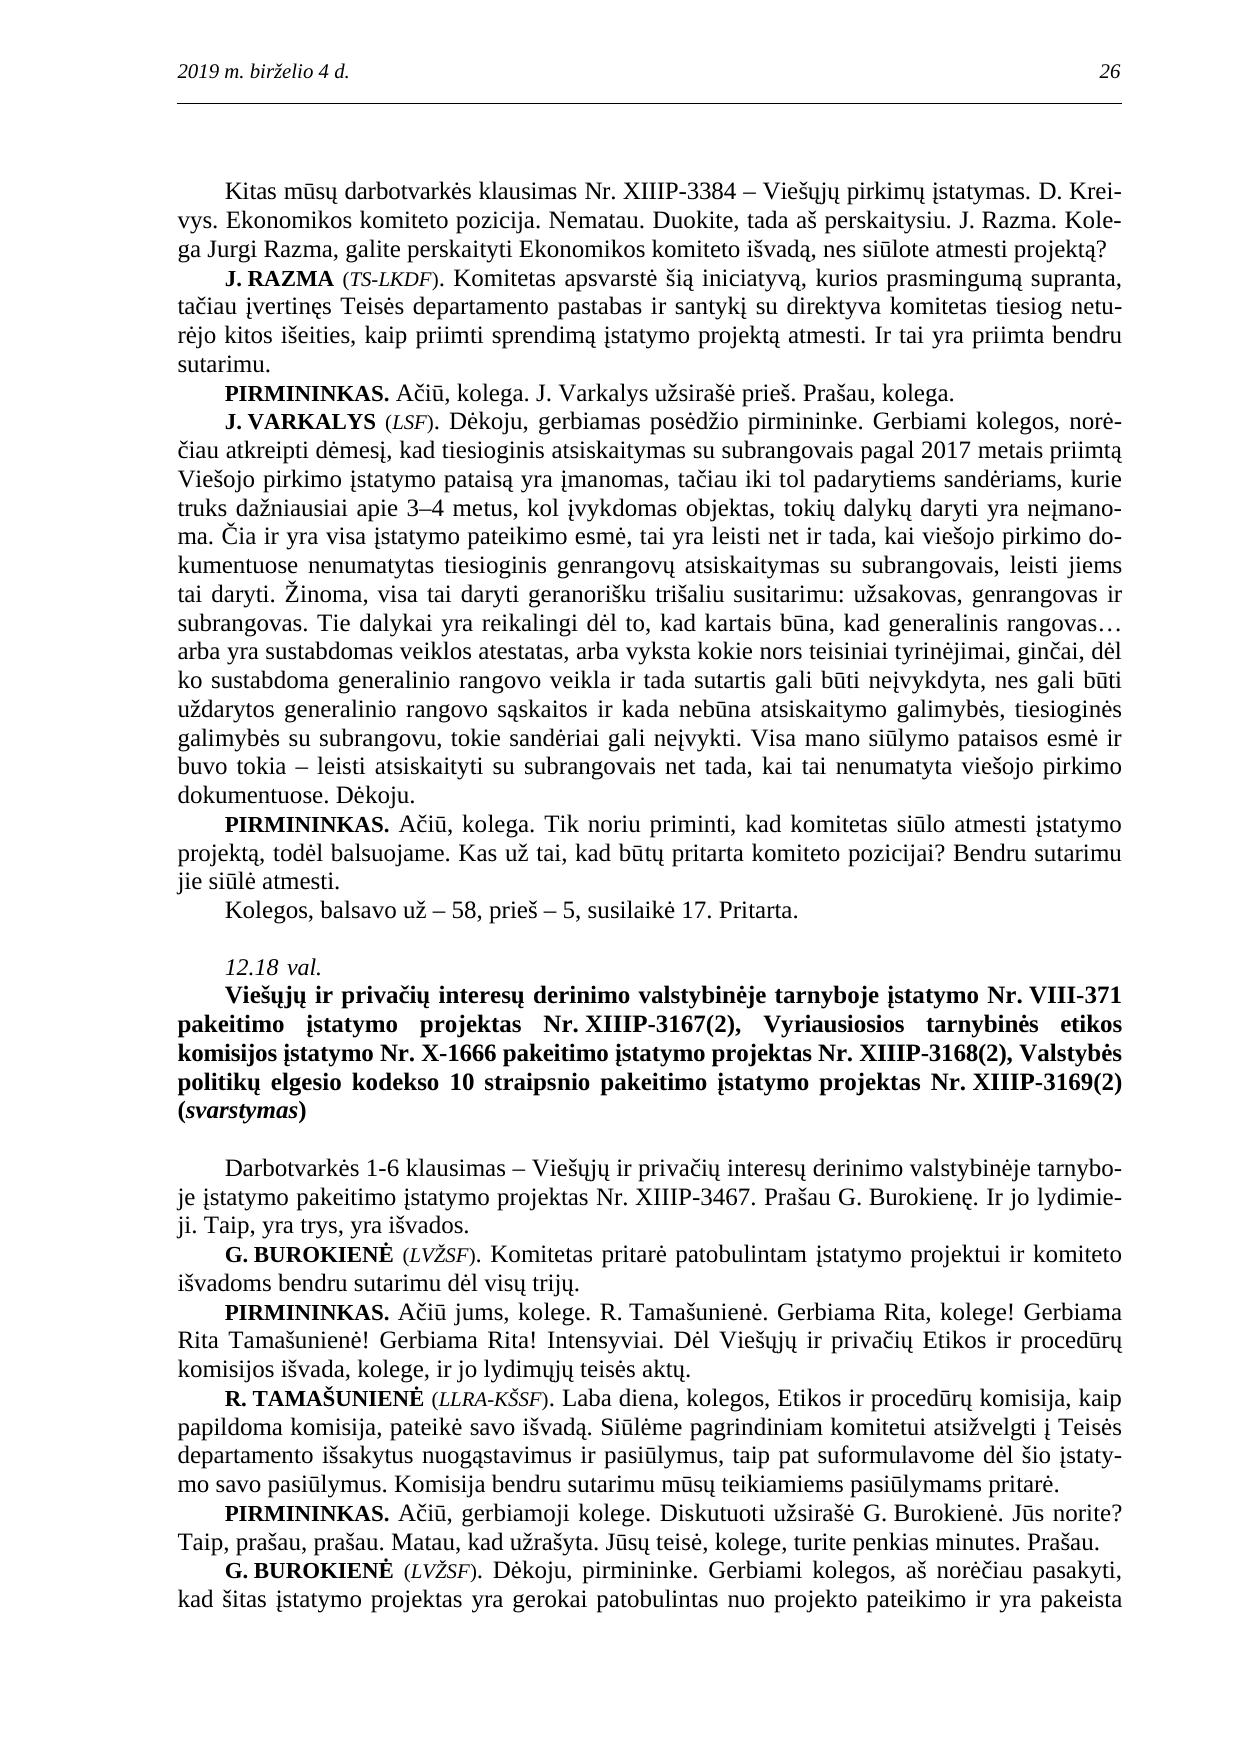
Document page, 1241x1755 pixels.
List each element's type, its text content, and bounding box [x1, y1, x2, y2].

text PIRMININKAS. Ačiū jums, ko­le­ge. R. Ta­ma­šu­nie­nė. Ger­bia­ma Ri­ta, ko­le­ge! Ger­bia­ma Ri­ta Ta­ma­šu­nie­nė! Ger­bia­ma Ri­ta! In­ten­sy­viai. Dėl Vie­šų­jų ir pri­va­čių Eti­kos ir pro­ce­dū­rų ko­mi­si­jos iš­va­da, ko­le­ge, ir jo ly­di­mų­jų tei­sės ak­tų. [177, 1297, 1122, 1383]
text Vie­šų­jų ir pri­va­čių in­te­re­sų de­ri­ni­mo vals­ty­bi­nė­je tar­ny­bo­je įsta­ty­mo Nr. VIII-371 pa­kei­ti­mo įsta­ty­mo pro­jek­tas Nr. XIIIP-3167(2), Vy­riau­sio­sios tar­ny­bi­nės eti­kos komisijos įsta­ty­mo Nr. X-1666 pa­kei­ti­mo įsta­ty­mo pro­jek­tas Nr. XIIIP-3168(2), Valstybės politi­kų el­ge­sio ko­dek­so 10 straips­nio pa­kei­ti­mo įsta­ty­mo pro­jek­tas Nr. XIIIP-3169(2) (svars­ty­mas) [177, 980, 1122, 1124]
text J. RAZMA (TS-LKDF). Ko­mi­te­tas ap­svars­tė šią ini­cia­ty­vą, ku­rios pras­min­gumą su­pran­ta, ta­čiau įver­ti­nęs Tei­sės de­par­ta­men­to pa­sta­bas ir san­ty­kį su di­rek­ty­va ko­mi­te­tas tie­siog ne­tu­rėjo ki­tos iš­ei­ties, kaip pri­im­ti spren­di­mą įsta­ty­mo pro­jek­tą at­mes­ti. Ir tai yra pri­im­ta ben­dru su­ta­ri­mu. [177, 263, 1122, 378]
text PIRMININKAS. Ačiū, ko­le­ga. J. Var­ka­lys už­si­ra­šė prieš. Pra­šau, ko­le­ga. [177, 378, 1122, 406]
text Ko­le­gos, bal­sa­vo už – 58, prieš – 5, su­si­lai­kė 17. Pri­tar­ta. [177, 895, 1122, 924]
text G. BUROKIENĖ (LVŽSF). Dė­ko­ju, pir­mi­nin­ke. Ger­bia­mi ko­le­gos, aš no­rė­čiau pa­sa­ky­ti, kad ši­tas įsta­ty­mo pro­jek­tas yra ge­ro­kai pa­to­bu­lin­tas nuo pro­jek­to pa­tei­ki­mo ir yra pa­keis­ta [177, 1555, 1122, 1613]
text G. BUROKIENĖ (LVŽSF). Ko­mi­te­tas pri­ta­rė pa­to­bu­lin­tam įsta­ty­mo pro­jek­tui ir ko­mi­te­to iš­va­doms ben­dru su­ta­ri­mu dėl vi­sų tri­jų. [177, 1239, 1122, 1297]
text 12.18 val. [224, 953, 1122, 980]
text PIRMININKAS. Ačiū, ko­le­ga. Tik no­riu pri­min­ti, kad ko­mi­te­tas siū­lo at­mes­ti įsta­ty­mo pro­jek­tą, to­dėl bal­suo­ja­me. Kas už tai, kad bū­tų pri­tar­ta ko­mi­te­to po­zi­ci­jai? Ben­dru su­ta­ri­mu jie siū­lė at­mes­ti. [177, 809, 1122, 895]
text PIRMININKAS. Ačiū, ger­bia­mo­ji ko­le­ge. Dis­ku­tuo­ti už­si­ra­šė G. Bu­ro­kie­nė. Jūs no­ri­te? Taip, pra­šau, pra­šau. Ma­tau, kad už­ra­šy­ta. Jū­sų tei­sė, ko­le­ge, tu­ri­te pen­kias mi­nu­tes. Pra­šau. [177, 1498, 1122, 1555]
text Ki­tas mū­sų dar­bo­tvarkės klau­si­mas Nr. XIIIP-3384 – Vie­šų­jų pir­ki­mų įsta­ty­mas. D. Krei­vys. Eko­no­mi­kos ko­mi­te­to po­zi­ci­ja. Ne­ma­tau. Duo­ki­te, ta­da aš per­skai­ty­siu. J. Raz­ma. Ko­le­ga Jur­gi Raz­ma, ga­li­te per­skai­ty­ti Eko­no­mi­kos ko­mi­te­to iš­va­dą, nes siū­lo­te at­mes­ti pro­jek­tą? [177, 176, 1122, 263]
text R. TAMAŠUNIENĖ (LLRA-KŠSF). La­ba die­na, ko­le­gos, Eti­kos ir pro­ce­dū­rų ko­mi­si­ja, kaip pa­pil­do­ma ko­mi­si­ja, pa­tei­kė sa­vo iš­va­dą. Siū­lė­me pa­grin­di­niam ko­mi­te­tui at­si­žvelg­ti į Tei­sės de­par­ta­men­to iš­sa­ky­tus nuo­gąs­ta­vi­mus ir pa­siū­ly­mus, taip pat su­for­mu­la­vo­me dėl šio įsta­ty­mo sa­vo pa­siū­ly­mus. Ko­mi­si­ja ben­dru su­ta­ri­mu mū­sų tei­kia­miems pa­siū­ly­mams pri­ta­rė. [177, 1383, 1122, 1498]
text Dar­bo­tvarkės 1-6 klau­si­mas – Vie­šų­jų ir pri­va­čių in­te­re­sų de­ri­ni­mo vals­ty­bi­nė­je tar­ny­bo­je įsta­ty­mo pa­kei­ti­mo įsta­ty­mo pro­jek­tas Nr. XIIIP-3467. Pra­šau G. Bu­ro­kie­nę. Ir jo ly­di­mie­ji. Taip, yra trys, yra iš­va­dos. [177, 1153, 1122, 1239]
text J. VARKALYS (LSF). Dė­ko­ju, ger­bia­mas po­sė­džio pir­mi­nin­ke. Ger­bia­mi ko­le­gos, no­rė­čiau at­kreip­ti dė­me­sį, kad tie­sio­gi­nis at­si­skai­ty­mas su su­bran­go­vais pa­gal 2017 me­tais pri­im­tą Vie­šo­jo pir­ki­mo įsta­ty­mo pa­tai­są yra įma­no­mas, ta­čiau iki tol pa­da­ry­tiems san­dė­riams, ku­rie truks daž­niau­siai apie 3–4 me­tus, kol įvyk­do­mas ob­jek­tas, to­kių da­ly­kų da­ry­ti yra ne­įma­no­ma. Čia ir yra vi­sa įsta­ty­mo pa­tei­ki­mo es­mė, tai yra leis­ti net ir ta­da, kai vie­šo­jo pir­ki­mo do­ku­men­tuo­se ne­nu­ma­ty­tas tie­sio­gi­nis gen­ran­go­vų at­si­skai­ty­mas su su­bran­go­vais, leis­ti jiems tai da­ry­ti. Ži­no­ma, vi­sa tai da­ry­ti ge­ra­no­riš­ku tri­ša­liu su­si­ta­ri­mu: už­sa­ko­vas, gen­ran­go­vas ir su­bran­go­vas. Tie da­ly­kai yra rei­ka­lin­gi dėl to, kad kar­tais bū­na, kad ge­ne­ra­li­nis ran­go­vas… ar­ba yra su­stab­do­mas veik­los ates­ta­tas, ar­ba vyks­ta ko­kie nors tei­si­niai ty­ri­nė­ji­mai, gin­čai, dėl ko su­stab­do­ma ge­ne­ra­li­nio ran­go­vo veik­la ir ta­da su­tar­tis ga­li bū­ti ne­įvyk­dy­ta, nes ga­li bū­ti už­da­ry­tos ge­ne­ra­li­nio ran­go­vo są­skai­tos ir ka­da ne­bū­na at­si­skai­ty­mo ga­li­my­bės, tie­sio­gi­nės ga­li­my­bės su su­bran­go­vu, to­kie san­dė­riai ga­li ne­įvyk­ti. Vi­sa ma­no siū­ly­mo pa­tai­sos es­mė ir bu­vo to­kia – leis­ti at­si­skai­ty­ti su su­bran­go­vais net ta­da, kai tai ne­nu­ma­ty­ta vie­šo­jo pir­ki­mo do­ku­men­tuo­se. Dė­ko­ju. [177, 406, 1122, 809]
